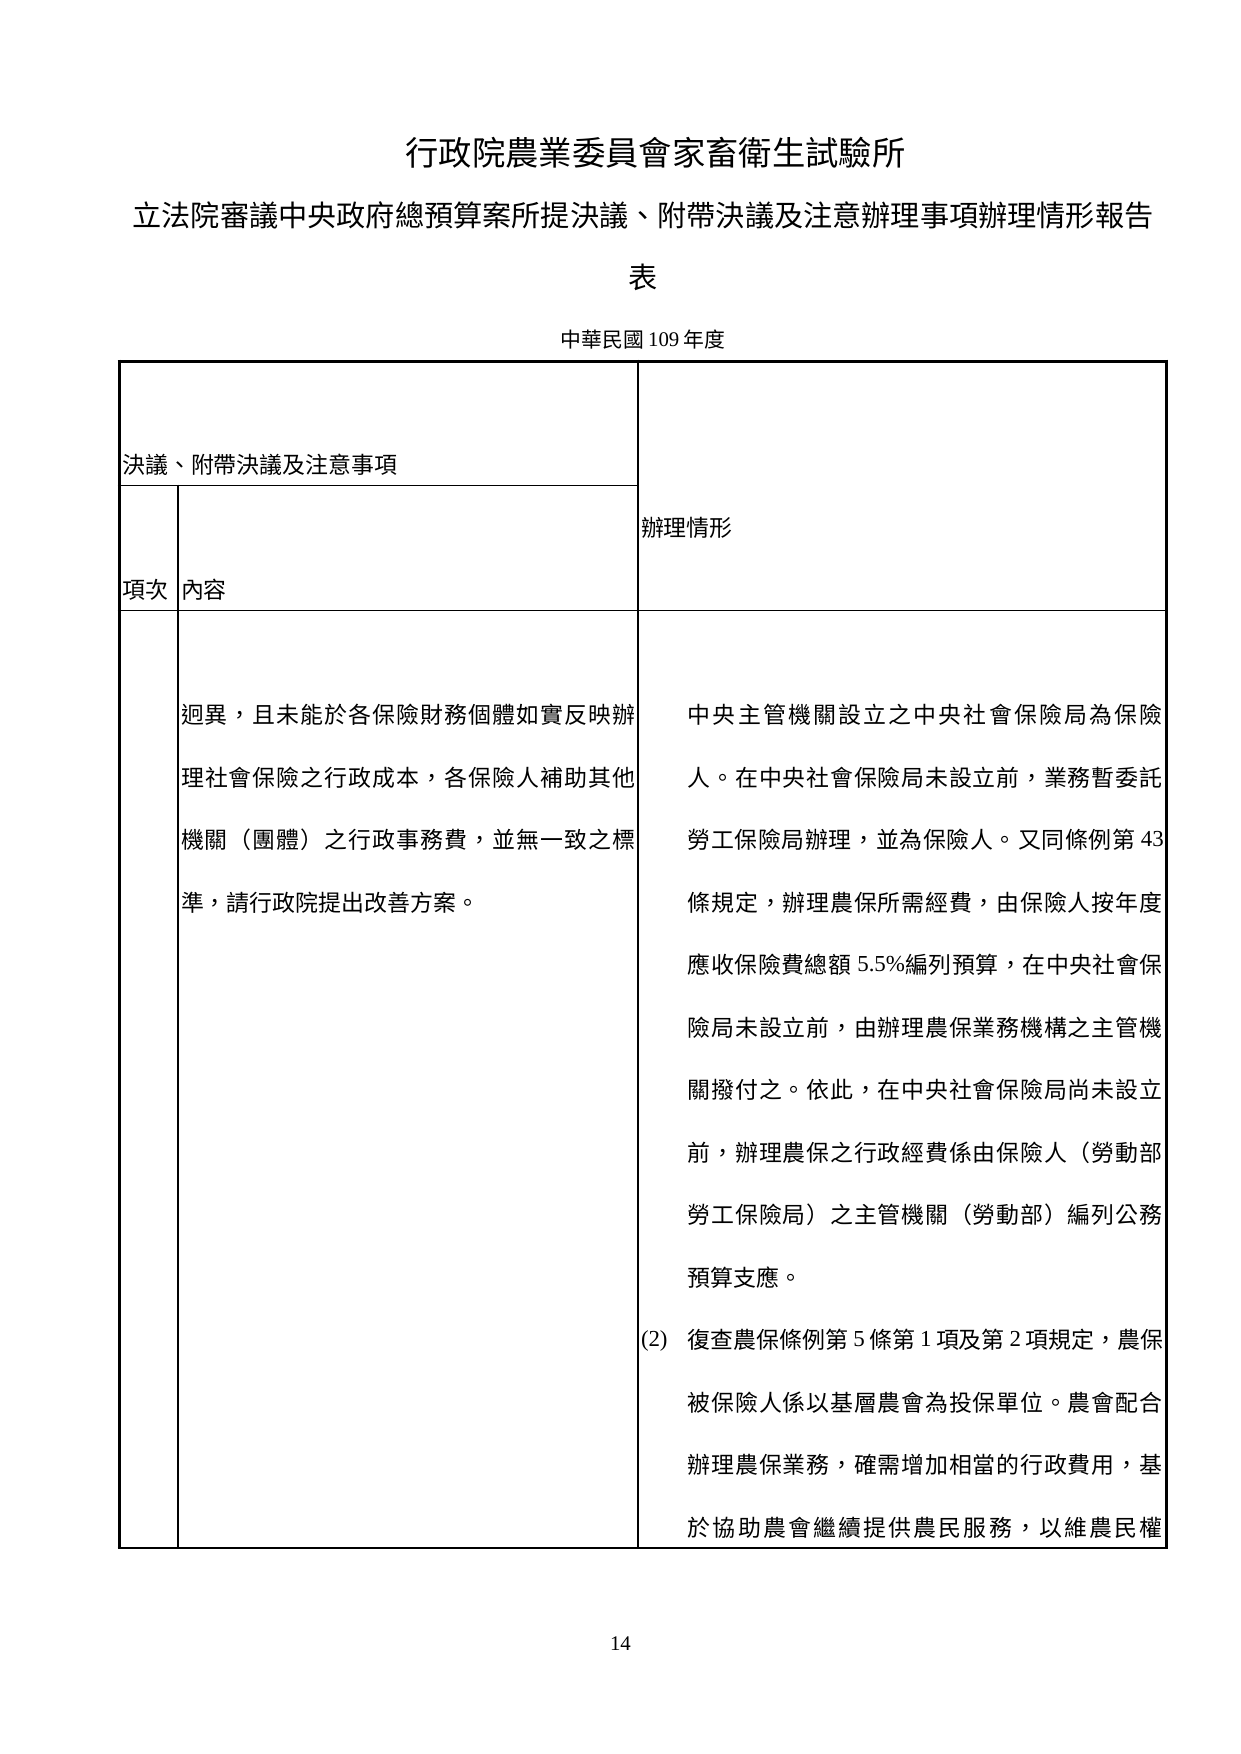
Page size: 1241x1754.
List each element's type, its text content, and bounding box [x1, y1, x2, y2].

table_cell 內容 [179, 486, 637, 609]
table_cell 迥異，且未能於各保險財務個體如實反映辦理社會保險之行政成本，各保險人補助其他機關（團體）之行政事務費，並無一致之標準，請行政院提出改善方案。 [179, 611, 637, 1547]
table_header 行政院農業委員會家畜衛生試驗所 [119, 110, 1166, 172]
table_cell 項次 [121, 486, 177, 609]
table_cell 中央主管機關設立之中央社會保險局為保險人。在中央社會保險局未設立前，業務暫委託勞工保險局辦理，並為保險人。又同條例第43條規定，辦理農保所需經費，由保險人按年度應收保險費總額5.5%編列預算，在中央社會保險局未設立前，由辦理農保業務機構之主管機關撥付之。依此，在中央社會保險局尚未設立前，辦理農保之行政經費係由保險人（勞動部勞工保險局）之主管機關（勞動部）編列公務預算支應。 復查農保條例第5條第1項及第2項規定，農保被保險人係以基層農會為投保單位。農會配合辦理農保業務，確需增加相當的行政費用，基於協助農會繼續提供農民服務，以維農民權 [639, 611, 1165, 1547]
table_cell 決議、附帶決議及注意事項 [121, 363, 637, 484]
table_cell 辦理情形 [639, 363, 1165, 609]
table_cell 中華民國109年度 [119, 297, 1166, 359]
table_cell 立法院審議中央政府總預算案所提決議、附帶決議及注意辦理事項辦理情形報告表 [119, 172, 1166, 297]
table_cell [121, 611, 177, 1547]
